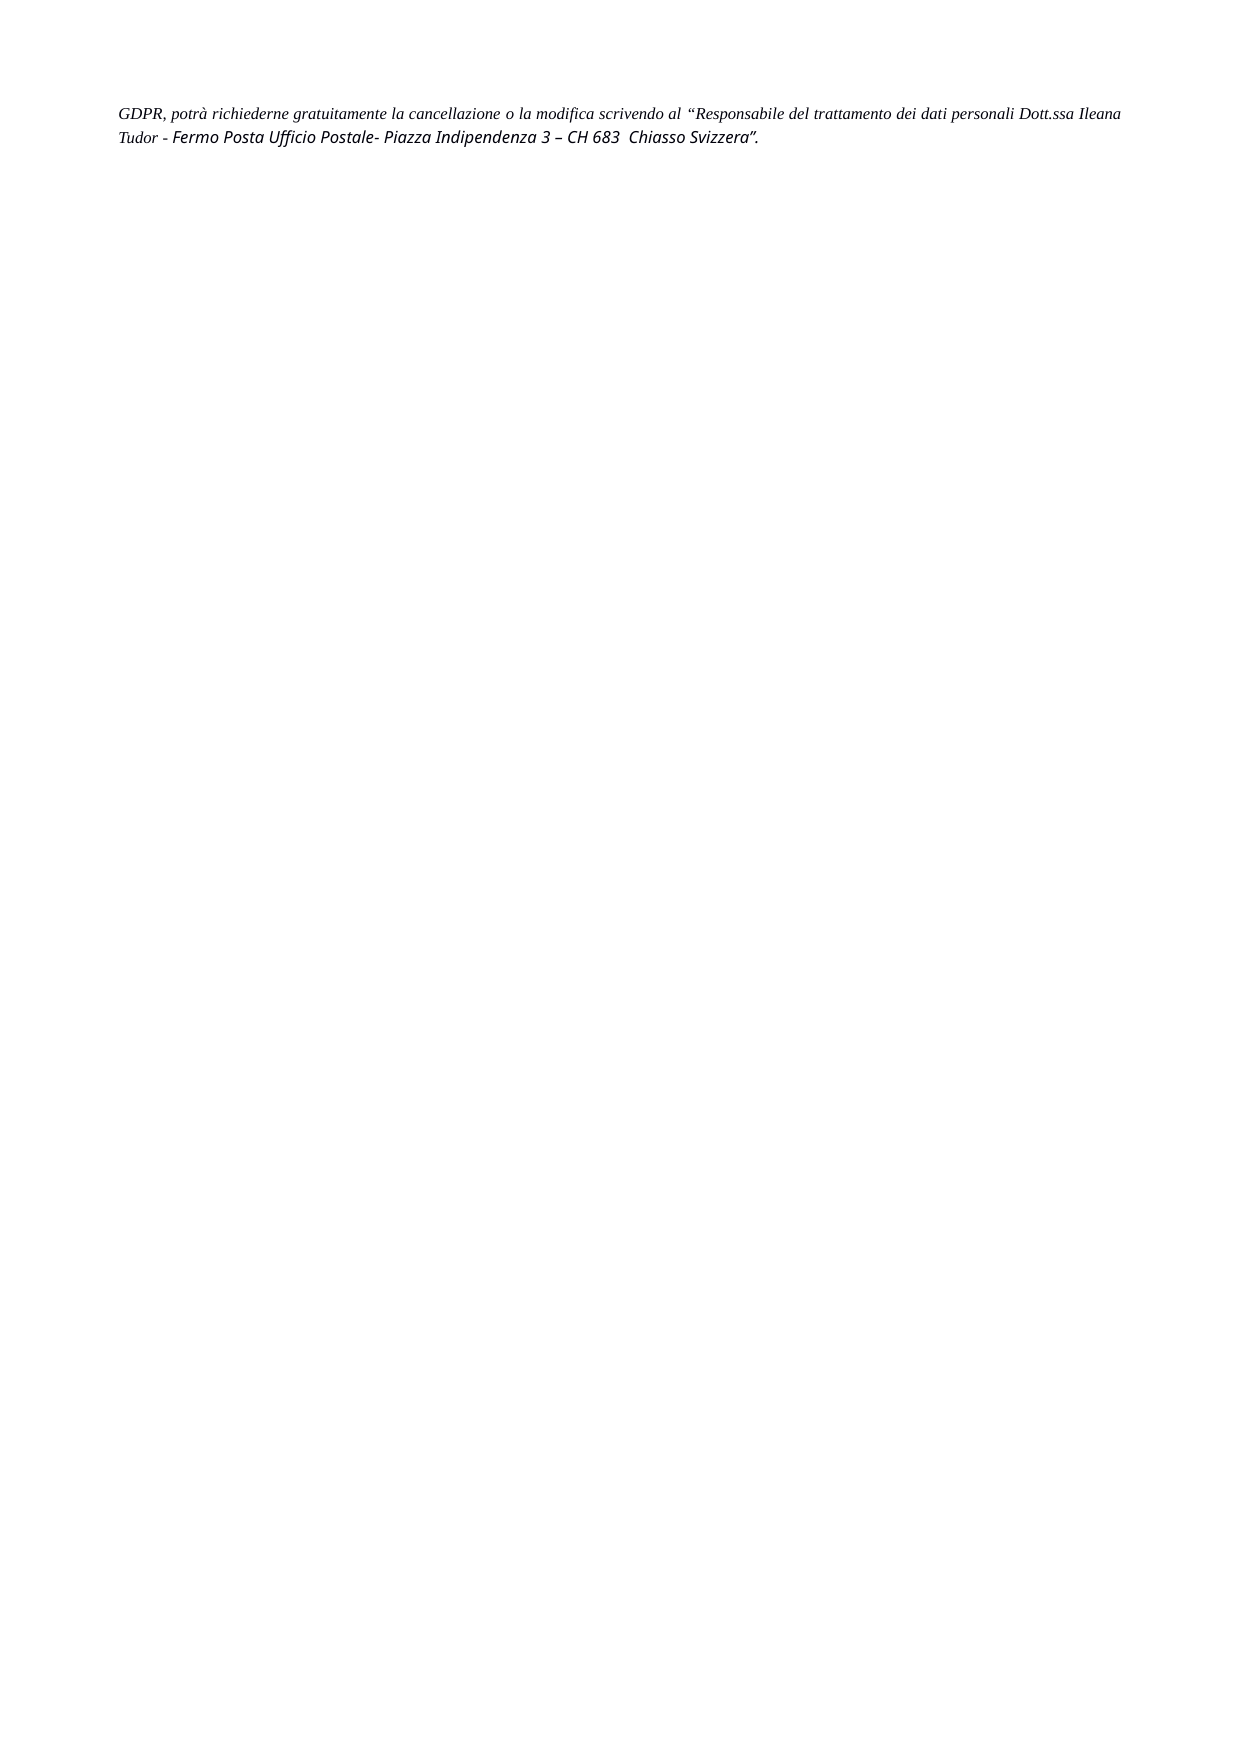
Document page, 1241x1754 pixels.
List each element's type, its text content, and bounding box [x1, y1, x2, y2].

text GDPR, potrà richiederne gratuitamente la cancellazione o la modifica scrivendo al “Responsabile del trattamento dei dati personali Dott.ssa Ileana Tudor - Fermo Posta Ufficio Postale- Piazza Indipendenza 3 – CH 683 Chiasso Svizzera”. [118, 103, 1122, 149]
